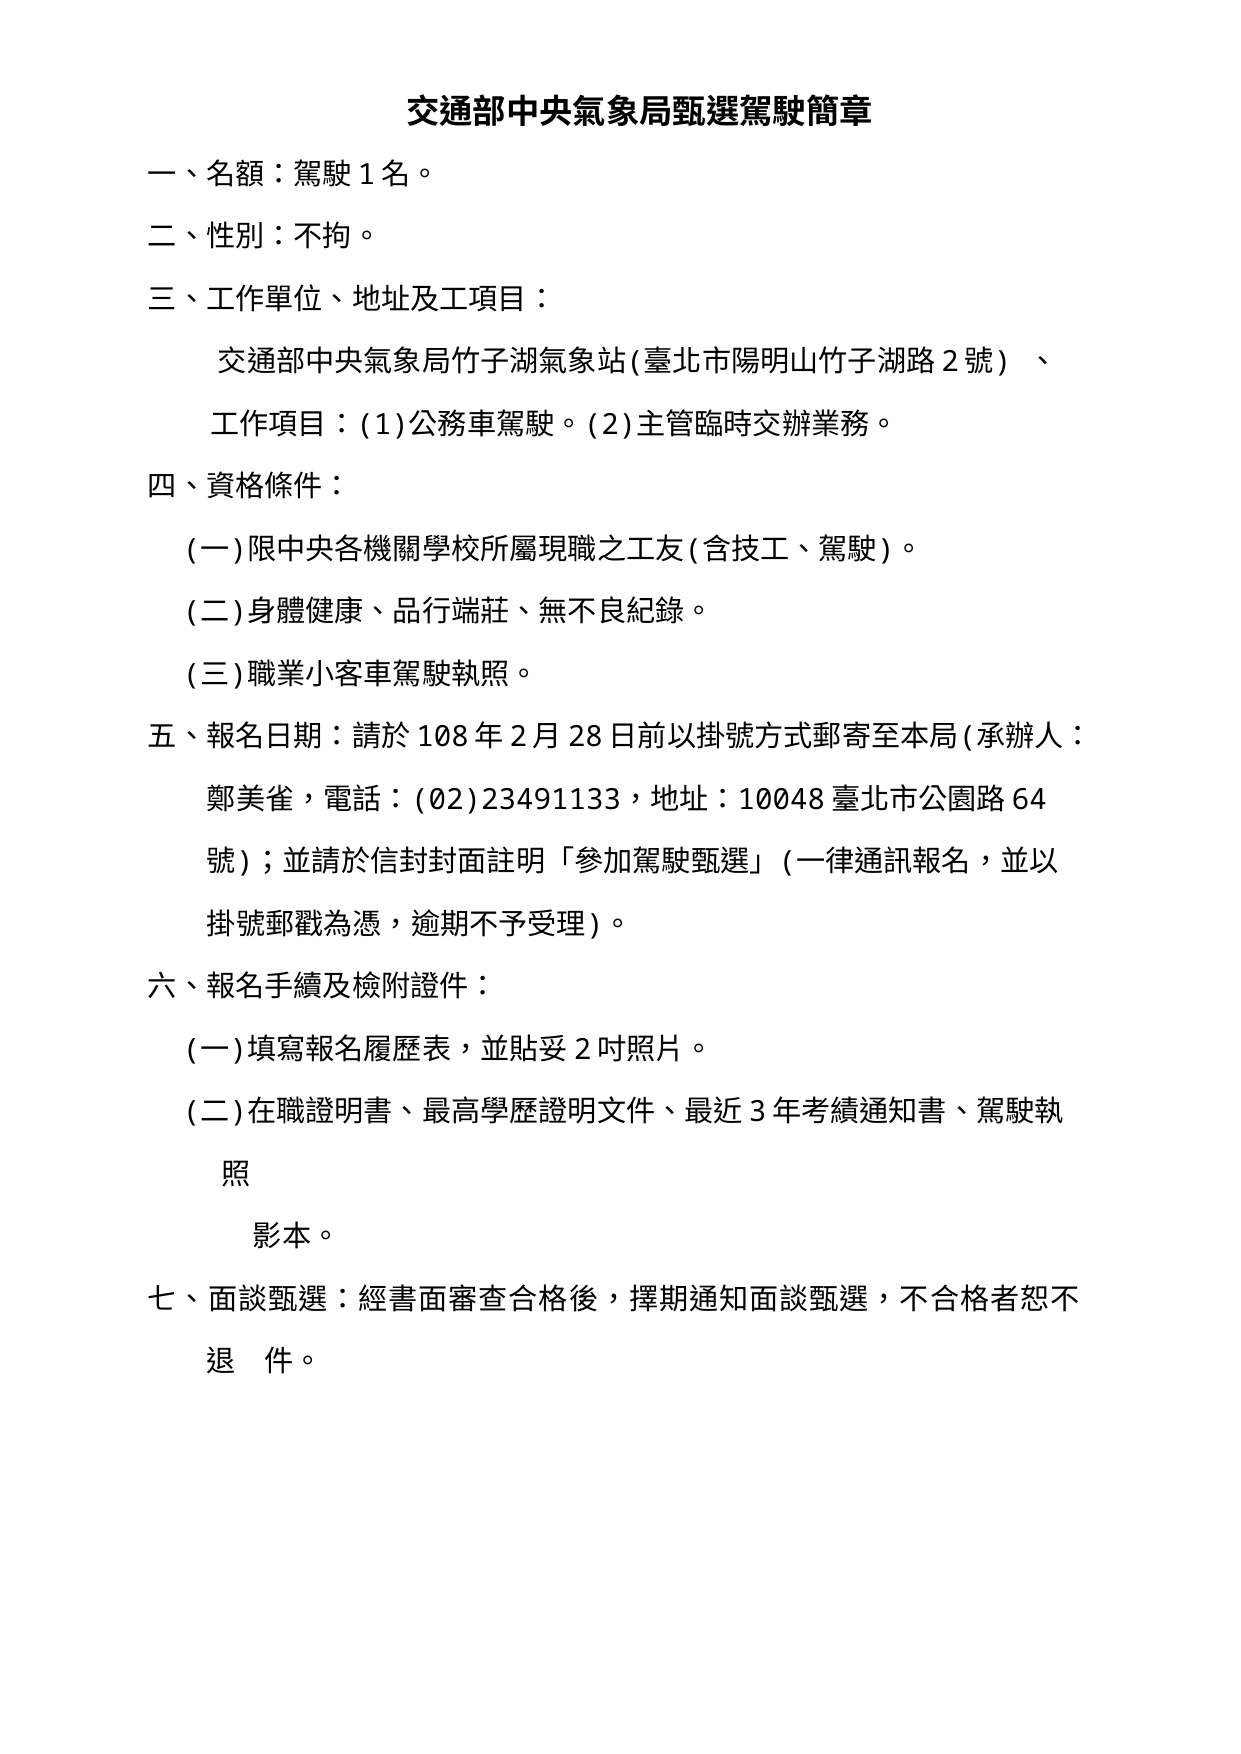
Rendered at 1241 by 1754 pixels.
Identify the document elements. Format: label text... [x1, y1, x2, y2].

text 四、資格條件： [148, 442, 1081, 505]
text (三)職業小客車駕駛執照。 [148, 630, 1081, 692]
text 七、面談甄選：經書面審查合格後，擇期通知面談甄選，不合格者恕不退 件。 [148, 1255, 1081, 1380]
text 二、性別：不拘。 [148, 192, 1081, 255]
text 六、報名手續及檢附證件： [148, 942, 1081, 1005]
text 五、報名日期：請於108年2月28日前以掛號方式郵寄至本局(承辦人：鄭美雀，電話：(02)23491133，地址：10048臺北市公園路64號)；並請於信封封面註明「參加駕駛甄選」(一律通訊報名，並以掛號郵戳為憑，逾期不予受理)。 [148, 692, 1081, 942]
text (二)身體健康、品行端莊、無不良紀錄。 [148, 567, 1081, 630]
text 交通部中央氣象局竹子湖氣象站(臺北市陽明山竹子湖路2號) 、 [148, 317, 1081, 380]
text 三、工作單位、地址及工項目： [148, 255, 1081, 317]
text 工作項目：(1)公務車駕駛。(2)主管臨時交辦業務。 [210, 380, 1081, 442]
text (二)在職證明書、最高學歷證明文件、最近3年考績通知書、駕駛執照 [148, 1067, 1081, 1192]
text 一、名額：駕駛1名。 [148, 130, 1081, 192]
text 交通部中央氣象局甄選駕駛簡章 [198, 67, 1081, 130]
text (一)限中央各機關學校所屬現職之工友(含技工、駕駛)。 [148, 505, 1081, 567]
text 影本。 [148, 1192, 1081, 1255]
text (一)填寫報名履歷表，並貼妥2吋照片。 [148, 1005, 1081, 1067]
